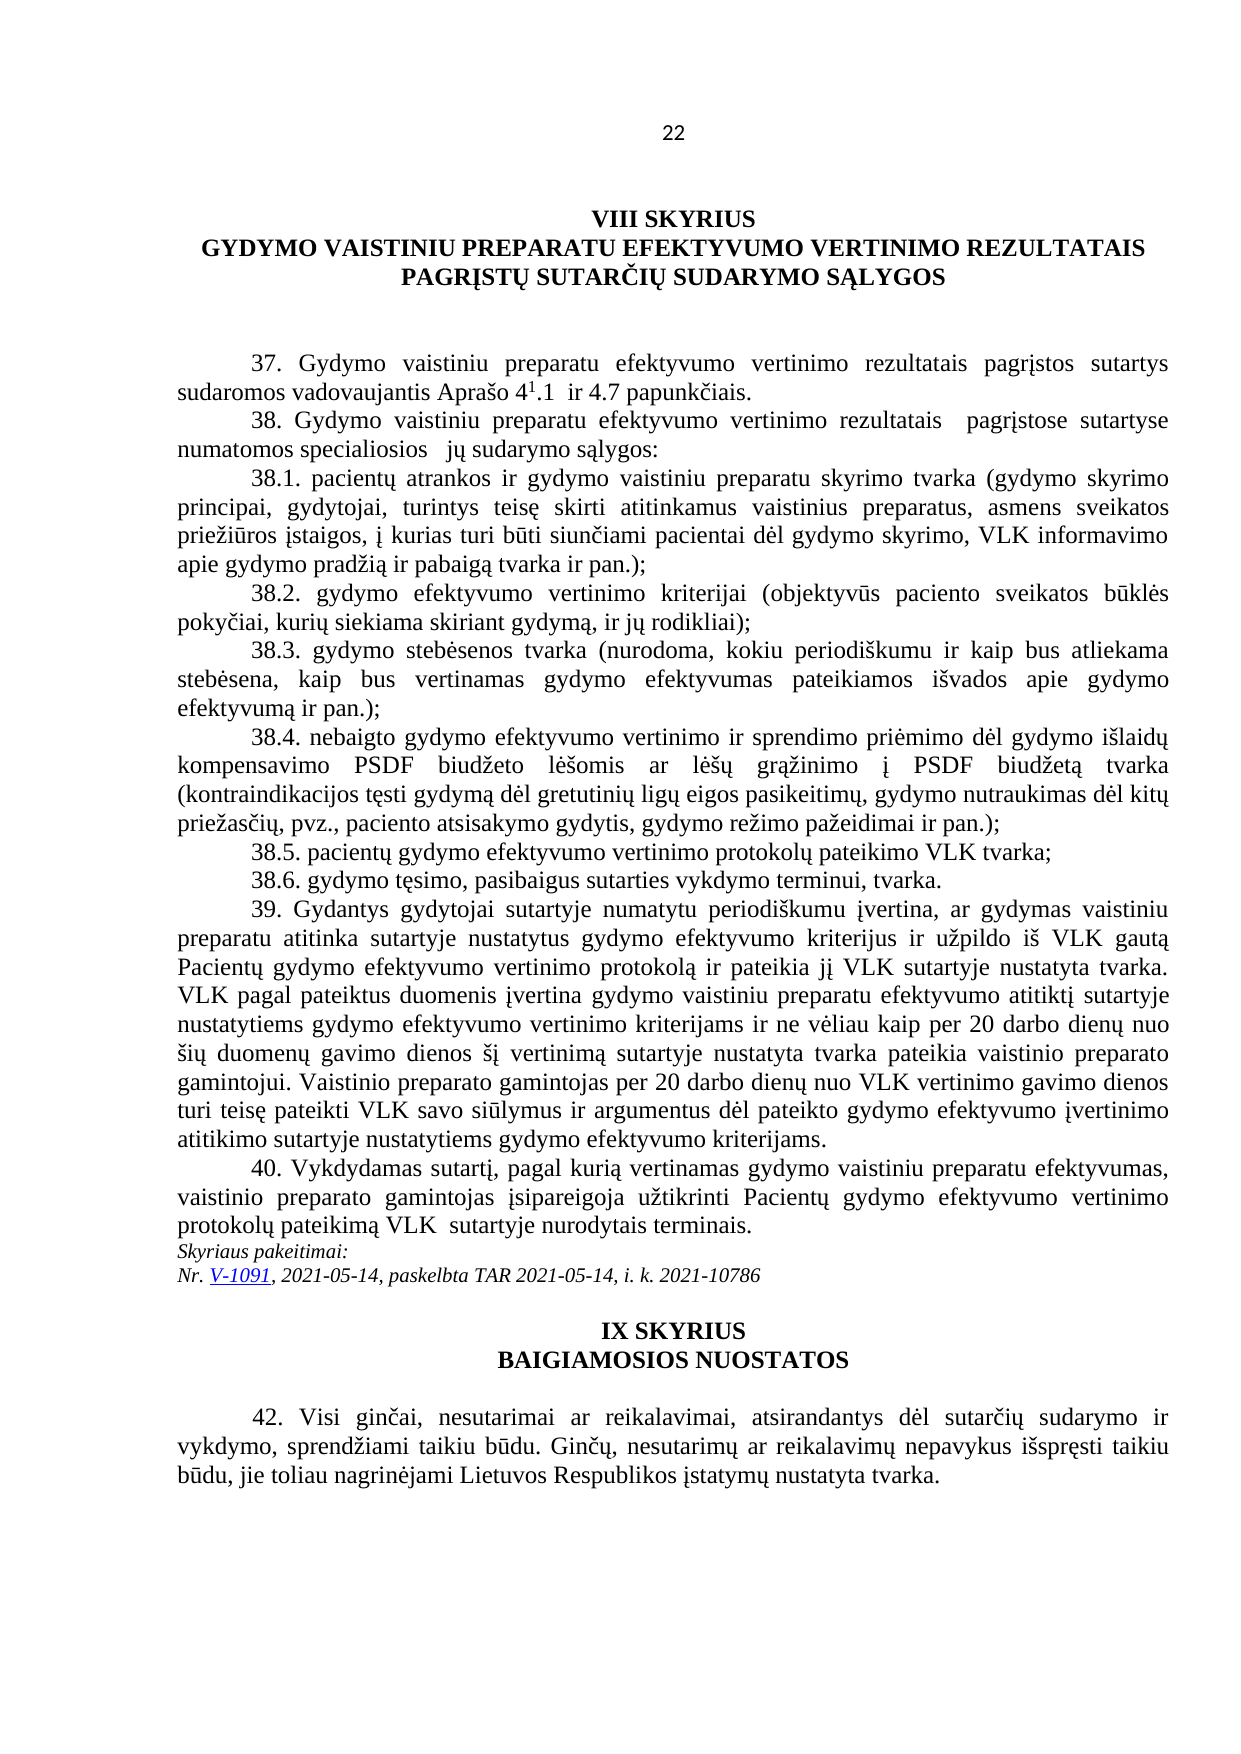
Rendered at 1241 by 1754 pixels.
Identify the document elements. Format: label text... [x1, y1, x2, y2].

text GYDYMO VAISTINIU PREPARATU EFEKTYVUMO VERTINIMO REZULTATAIS PAGRĮSTŲ SUTARČIŲ SUDARYMO SĄLYGOS [177, 233, 1170, 290]
text 38.1. pacientų atrankos ir gydymo vaistiniu preparatu skyrimo tvarka (gydymo skyrimo principai, gydytojai, turintys teisę skirti atitinkamus vaistinius preparatus, asmens sveikatos priežiūros įstaigos, į kurias turi būti siunčiami pacientai dėl gydymo skyrimo, VLK informavimo apie gydymo pradžią ir pabaigą tvarka ir pan.); [177, 463, 1170, 578]
text 38.5. pacientų gydymo efektyvumo vertinimo protokolų pateikimo VLK tvarka; [177, 837, 1170, 865]
text 38.3. gydymo stebėsenos tvarka (nurodoma, kokiu periodiškumu ir kaip bus atliekama stebėsena, kaip bus vertinamas gydymo efektyvumas pateikiamos išvados apie gydymo efektyvumą ir pan.); [177, 635, 1170, 722]
text 39. Gydantys gydytojai sutartyje numatytu periodiškumu įvertina, ar gydymas vaistiniu preparatu atitinka sutartyje nustatytus gydymo efektyvumo kriterijus ir užpildo iš VLK gautą Pacientų gydymo efektyvumo vertinimo protokolą ir pateikia jį VLK sutartyje nustatyta tvarka. VLK pagal pateiktus duomenis įvertina gydymo vaistiniu preparatu efektyvumo atitiktį sutartyje nustatytiems gydymo efektyvumo vertinimo kriterijams ir ne vėliau kaip per 20 darbo dienų nuo šių duomenų gavimo dienos šį vertinimą sutartyje nustatyta tvarka pateikia vaistinio preparato gamintojui. Vaistinio preparato gamintojas per 20 darbo dienų nuo VLK vertinimo gavimo dienos turi teisę pateikti VLK savo siūlymus ir argumentus dėl pateikto gydymo efektyvumo įvertinimo atitikimo sutartyje nustatytiems gydymo efektyvumo kriterijams. [177, 894, 1170, 1153]
text 42. Visi ginčai, nesutarimai ar reikalavimai, atsirandantys dėl sutarčių sudarymo ir vykdymo, sprendžiami taikiu būdu. Ginčų, nesutarimų ar reikalavimų nepavykus išspręsti taikiu būdu, jie toliau nagrinėjami Lietuvos Respublikos įstatymų nustatyta tvarka. [177, 1402, 1170, 1488]
text 40. Vykdydamas sutartį, pagal kurią vertinamas gydymo vaistiniu preparatu efektyvumas, vaistinio preparato gamintojas įsipareigoja užtikrinti Pacientų gydymo efektyvumo vertinimo protokolų pateikimą VLK sutartyje nurodytais terminais. [177, 1153, 1170, 1239]
text IX SKYRIUS [177, 1316, 1170, 1345]
text 38.2. gydymo efektyvumo vertinimo kriterijai (objektyvūs paciento sveikatos būklės pokyčiai, kurių siekiama skiriant gydymą, ir jų rodikliai); [177, 578, 1170, 635]
text Nr. V-1091, 2021-05-14, paskelbta TAR 2021-05-14, i. k. 2021-10786 [177, 1263, 1170, 1287]
text 38.4. nebaigto gydymo efektyvumo vertinimo ir sprendimo priėmimo dėl gydymo išlaidų kompensavimo PSDF biudžeto lėšomis ar lėšų grąžinimo į PSDF biudžetą tvarka (kontraindikacijos tęsti gydymą dėl gretutinių ligų eigos pasikeitimų, gydymo nutraukimas dėl kitų priežasčių, pvz., paciento atsisakymo gydytis, gydymo režimo pažeidimai ir pan.); [177, 722, 1170, 837]
text 37. Gydymo vaistiniu preparatu efektyvumo vertinimo rezultatais pagrįstos sutartys sudaromos vadovaujantis Aprašo 41.1 ir 4.7 papunkčiais. [177, 348, 1170, 405]
text BAIGIAMOSIOS NUOSTATOS [177, 1345, 1170, 1373]
text VIII SKYRIUS [177, 204, 1170, 233]
text Skyriaus pakeitimai: [177, 1239, 1170, 1263]
text 38.6. gydymo tęsimo, pasibaigus sutarties vykdymo terminui, tvarka. [177, 865, 1170, 894]
text 38. Gydymo vaistiniu preparatu efektyvumo vertinimo rezultatais pagrįstose sutartyse numatomos specialiosios jų sudarymo sąlygos: [177, 405, 1170, 463]
